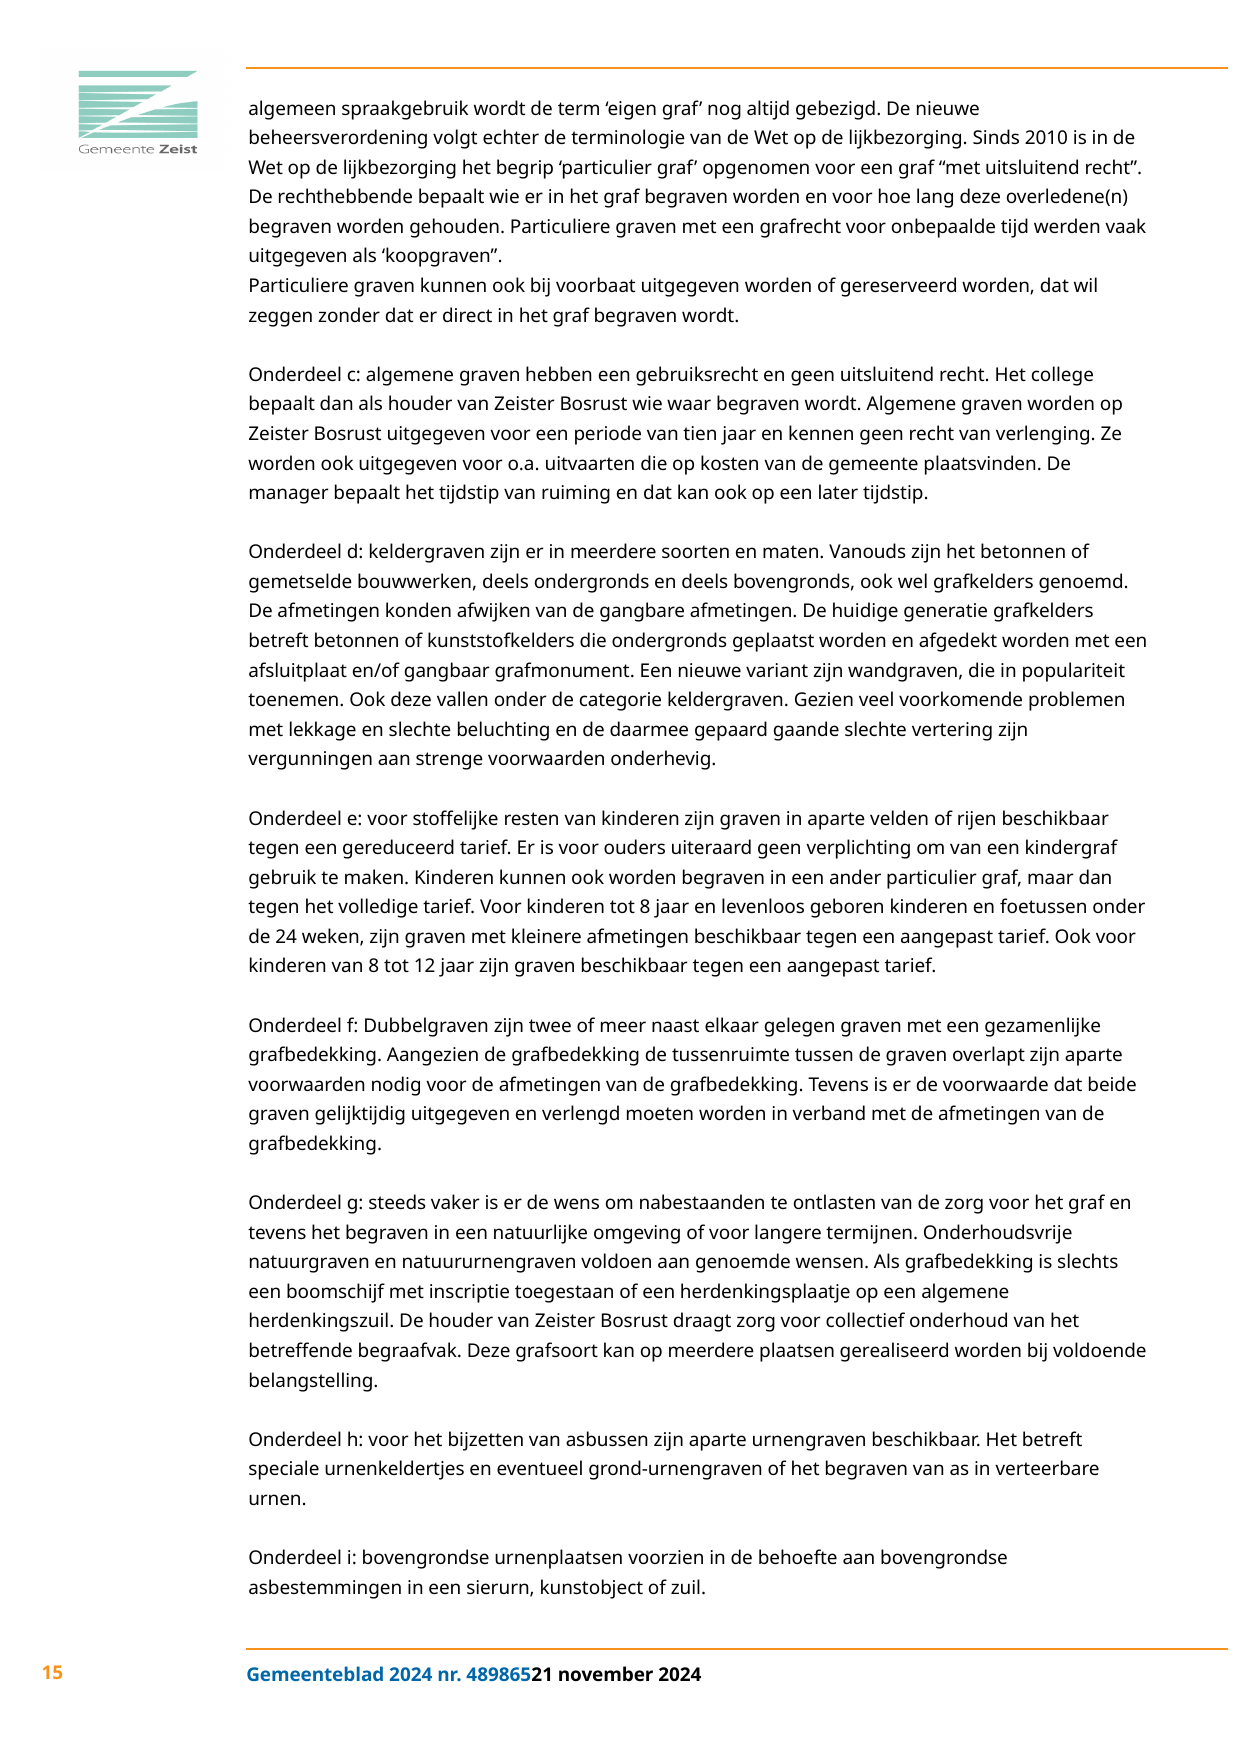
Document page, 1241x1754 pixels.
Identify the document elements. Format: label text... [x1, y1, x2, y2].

text algemeen spraakgebruik wordt de term ‘eigen graf’ nog altijd gebezigd. De nieuwe beheersverordening volgt echter de terminologie van de Wet op de lijkbezorging. Sinds 2010 is in de Wet op de lijkbezorging het begrip ‘particulier graf’ opgenomen voor een graf “met uitsluitend recht”. De rechthebbende bepaalt wie er in het graf begraven worden en voor hoe lang deze overledene(n) begraven worden gehouden. Particuliere graven met een grafrecht voor onbepaalde tijd werden vaak uitgegeven als ‘koopgraven”. [248, 95, 1152, 268]
text Onderdeel f: Dubbelgraven zijn twee of meer naast elkaar gelegen graven met een gezamenlijke grafbedekking. Aangezien de grafbedekking de tussenruimte tussen de graven overlapt zijn aparte voorwaarden nodig voor de afmetingen van de grafbedekking. Tevens is er de voorwaarde dat beide graven gelijktijdig uitgegeven en verlengd moeten worden in verband met de afmetingen van de grafbedekking. [248, 1012, 1152, 1156]
text Onderdeel e: voor stoffelijke resten van kinderen zijn graven in aparte velden of rijen beschikbaar tegen een gereduceerd tarief. Er is voor ouders uiteraard geen verplichting om van een kindergraf gebruik te maken. Kinderen kunnen ook worden begraven in een ander particulier graf, maar dan tegen het volledige tarief. Voor kinderen tot 8 jaar en levenloos geboren kinderen en foetussen onder de 24 weken, zijn graven met kleinere afmetingen beschikbaar tegen een aangepast tarief. Ook voor kinderen van 8 tot 12 jaar zijn graven beschikbaar tegen een aangepast tarief. [248, 805, 1152, 978]
text Onderdeel d: keldergraven zijn er in meerdere soorten en maten. Vanouds zijn het betonnen of gemetselde bouwwerken, deels ondergronds en deels bovengronds, ook wel grafkelders genoemd. De afmetingen konden afwijken van de gangbare afmetingen. De huidige generatie grafkelders betreft betonnen of kunststofkelders die ondergronds geplaatst worden en afgedekt worden met een afsluitplaat en/of gangbaar grafmonument. Een nieuwe variant zijn wandgraven, die in populariteit toenemen. Ook deze vallen onder de categorie keldergraven. Gezien veel voorkomende problemen met lekkage en slechte beluchting en de daarmee gepaard gaande slechte vertering zijn vergunningen aan strenge voorwaarden onderhevig. [248, 538, 1152, 771]
text Particuliere graven kunnen ook bij voorbaat uitgegeven worden of gereserveerd worden, dat wil zeggen zonder dat er direct in het graf begraven wordt. [248, 272, 1152, 328]
text Onderdeel h: voor het bijzetten van asbussen zijn aparte urnengraven beschikbaar. Het betreft speciale urnenkeldertjes en eventueel grond-urnengraven of het begraven van as in verteerbare urnen. [248, 1426, 1152, 1511]
text Onderdeel c: algemene graven hebben een gebruiksrecht en geen uitsluitend recht. Het college bepaalt dan als houder van Zeister Bosrust wie waar begraven wordt. Algemene graven worden op Zeister Bosrust uitgegeven voor een periode van tien jaar en kennen geen recht van verlenging. Ze worden ook uitgegeven voor o.a. uitvaarten die op kosten van de gemeente plaatsvinden. De manager bepaalt het tijdstip van ruiming en dat kan ook op een later tijdstip. [248, 361, 1152, 505]
picture [41, 47, 231, 172]
text Onderdeel i: bovengrondse urnenplaatsen voorzien in de behoefte aan bovengrondse asbestemmingen in een sierurn, kunstobject of zuil. [248, 1544, 1152, 1600]
text Onderdeel g: steeds vaker is er de wens om nabestaanden te ontlasten van de zorg voor het graf en tevens het begraven in een natuurlijke omgeving of voor langere termijnen. Onderhoudsvrije natuurgraven en natuururnengraven voldoen aan genoemde wensen. Als grafbedekking is slechts een boomschijf met inscriptie toegestaan of een herdenkingsplaatje op een algemene herdenkingszuil. De houder van Zeister Bosrust draagt zorg voor collectief onderhoud van het betreffende begraafvak. Deze grafsoort kan op meerdere plaatsen gerealiseerd worden bij voldoende belangstelling. [248, 1189, 1152, 1393]
